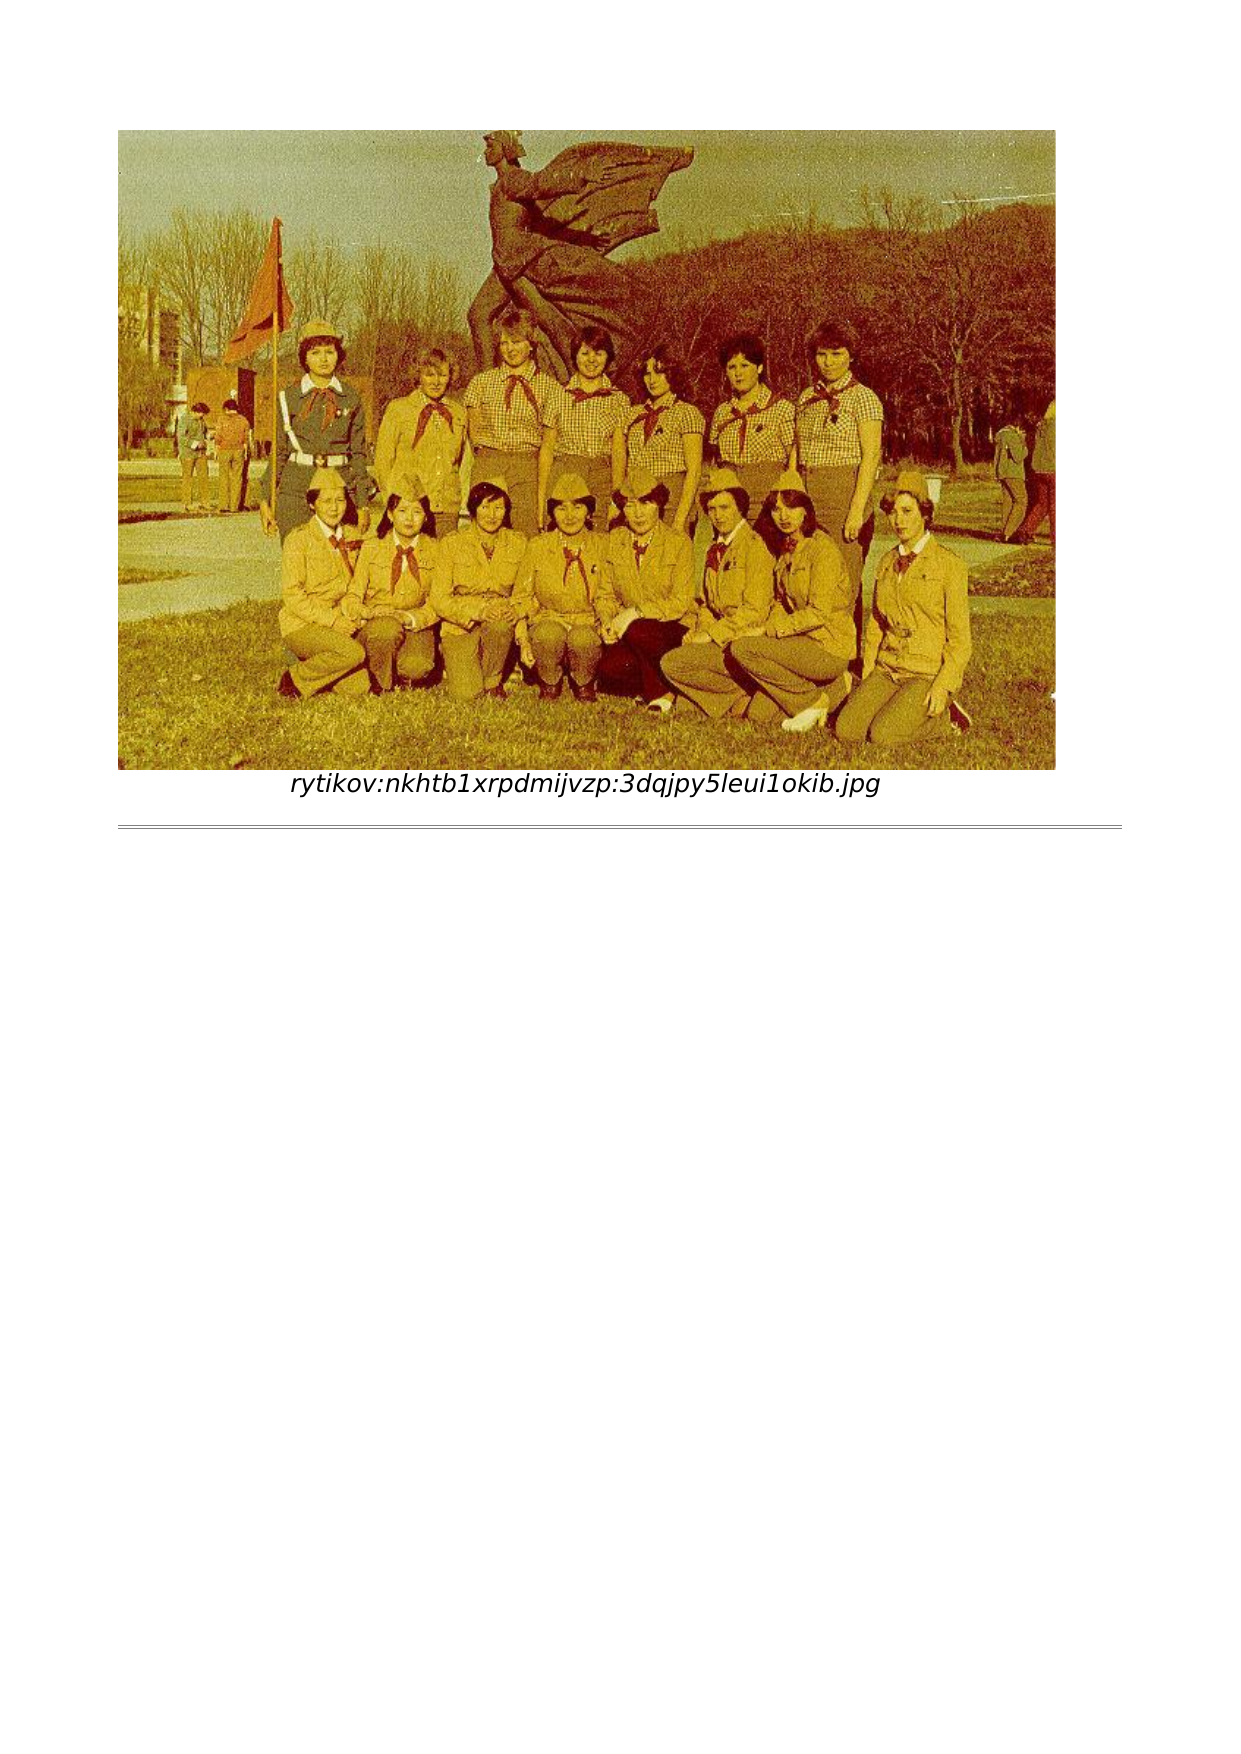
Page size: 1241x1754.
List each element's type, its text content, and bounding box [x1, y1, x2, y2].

picture [118, 130, 1056, 770]
text rytikov:nkhtb1xrpdmijvzp:3dqjpy5leui1okib.jpg [118, 770, 1056, 798]
